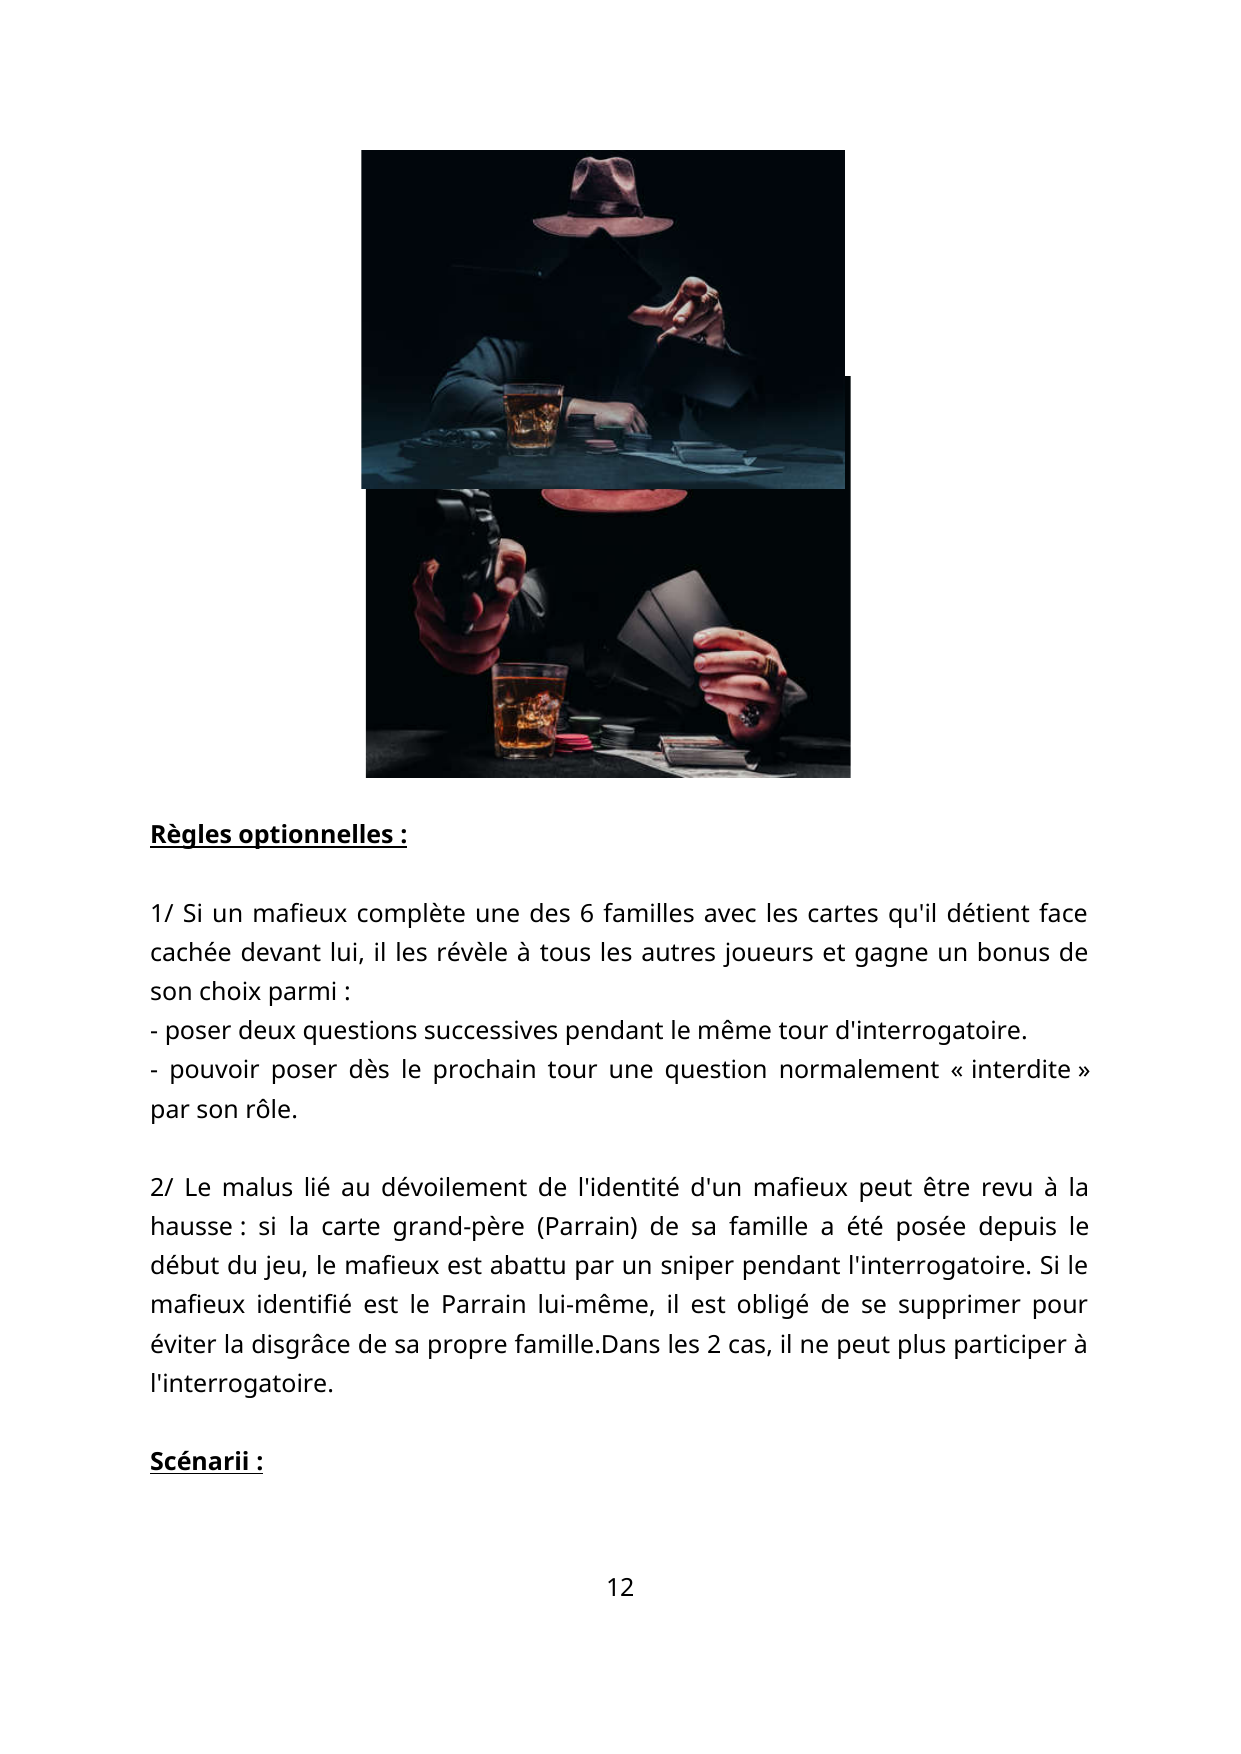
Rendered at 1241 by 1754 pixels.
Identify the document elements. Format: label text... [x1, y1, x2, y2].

text Règles optionnelles : [150, 817, 1090, 851]
text 2/ Le malus lié au dévoilement de l'identité d'un mafieux peut être revu à la hausse : si la carte grand-père (Parrain) de sa famille a été posée depuis le début du jeu, le mafieux est abattu par un sniper pendant l'interrogatoire. Si le mafieux identifié est le Parrain lui-même, il est obligé de se supprimer pour éviter la disgrâce de sa propre famille.Dans les 2 cas, il ne peut plus participer à l'interrogatoire. [150, 1169, 1090, 1399]
text Scénarii : [150, 1444, 1090, 1478]
text 1/ Si un mafieux complète une des 6 familles avec les cartes qu'il détient face cachée devant lui, il les révèle à tous les autres joueurs et gagne un bonus de son choix parmi : [150, 895, 1090, 1008]
text - poser deux questions successives pendant le même tour d'interrogatoire. [150, 1013, 1090, 1047]
picture [361, 150, 851, 778]
text - pouvoir poser dès le prochain tour une question normalement « interdite » par son rôle. [150, 1052, 1090, 1125]
